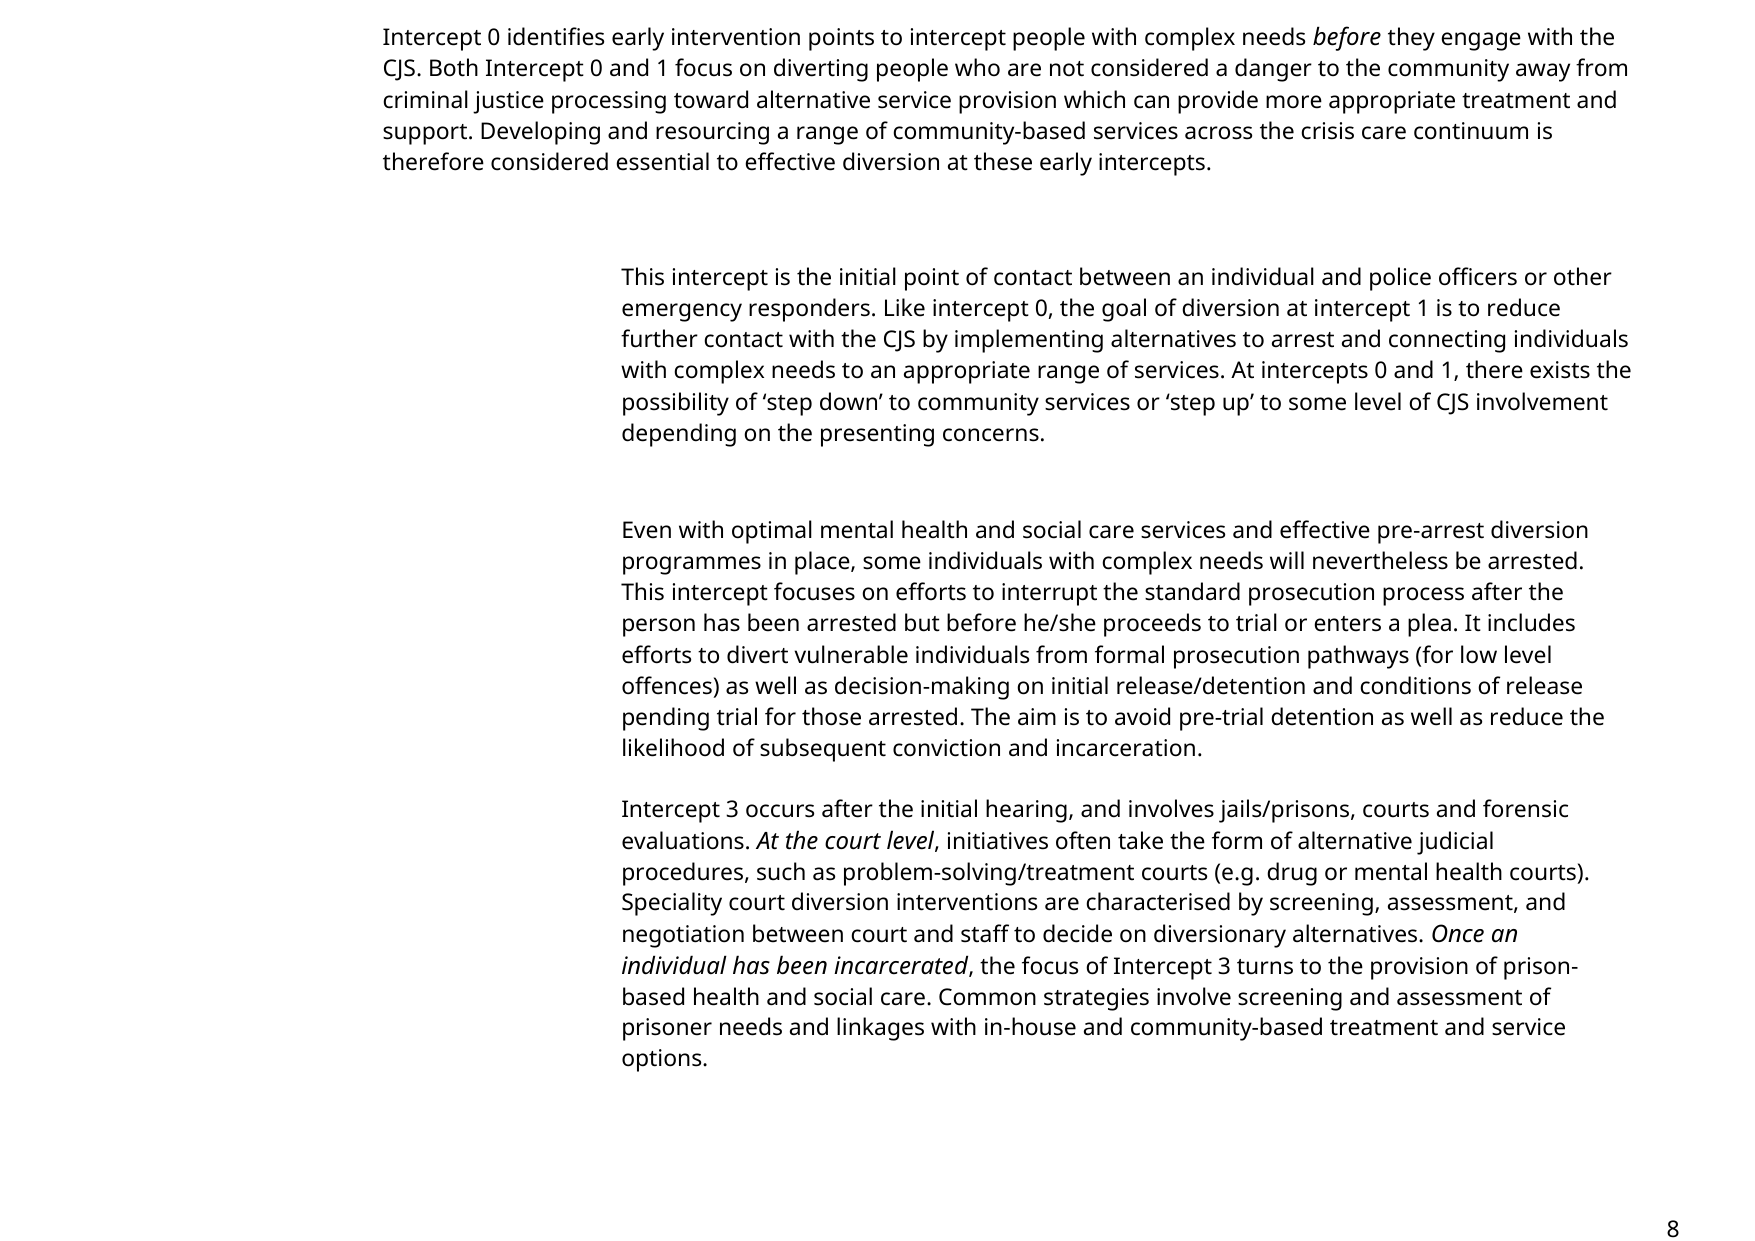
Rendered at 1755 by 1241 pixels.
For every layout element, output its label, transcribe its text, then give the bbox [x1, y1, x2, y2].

text Intercept 3 Courts/Prison [414, 838, 538, 985]
subtitle Intercept 2 [397, 554, 554, 585]
text This intercept is the initial point of contact between an individual and police officers or other emergency responders. Like intercept 0, the goal of diversion at intercept 1 is to reduce further contact with the CJS by implementing alternatives to arrest and connecting individuals with complex needs to an appropriate range of services. At intercepts 0 and 1, there exists the possibility of ‘step down’ to community services or ‘step up’ to some level of CJS involvement depending on the presenting concerns. [621, 261, 1643, 448]
text Initial detention/ court hearing [398, 594, 554, 707]
subtitle Intercept 4 [433, 1163, 525, 1233]
text Intercept 0 identifies early intervention points to intercept people with complex needs before they engage with the CJS. Both Intercept 0 and 1 focus on diverting people who are not considered a danger to the community away from criminal justice processing toward alternative service provision which can provide more appropriate treatment and support. Developing and resourcing a range of community-based services across the crisis care continuum is therefore considered essential to effective diversion at these early intercepts. [382, 20, 1659, 177]
subtitle Re-entry [627, 1127, 1665, 1158]
subtitle Intercept 0 Community services [99, 66, 333, 136]
text 8 [1666, 1213, 1679, 1241]
subtitle Intercept 1 [433, 250, 558, 313]
text Intercept 3 occurs after the initial hearing, and involves jails/prisons, courts and forensic evaluations. At the court level, initiatives often take the form of alternative judicial procedures, such as problem-solving/treatment courts (e.g. drug or mental health courts). Speciality court diversion interventions are characterised by screening, assessment, and negotiation between court and staff to decide on diversionary alternatives. Once an individual has been incarcerated, the focus of Intercept 3 turns to the provision of prison-based health and social care. Common strategies involve screening and assessment of prisoner needs and linkages with in-house and community-based treatment and service options. [621, 793, 1623, 1073]
text Law enforcement and emergency services [398, 322, 554, 462]
text Even with optimal mental health and social care services and effective pre-arrest diversion programmes in place, some individuals with complex needs will nevertheless be arrested. This intercept focuses on efforts to interrupt the standard prosecution process after the person has been arrested but before he/she proceeds to trial or enters a plea. It includes efforts to divert vulnerable individuals from formal prosecution pathways (for low level offences) as well as decision-making on initial release/detention and conditions of release pending trial for those arrested. The aim is to avoid pre-trial detention as well as reduce the likelihood of subsequent conviction and incarceration. [621, 513, 1634, 763]
